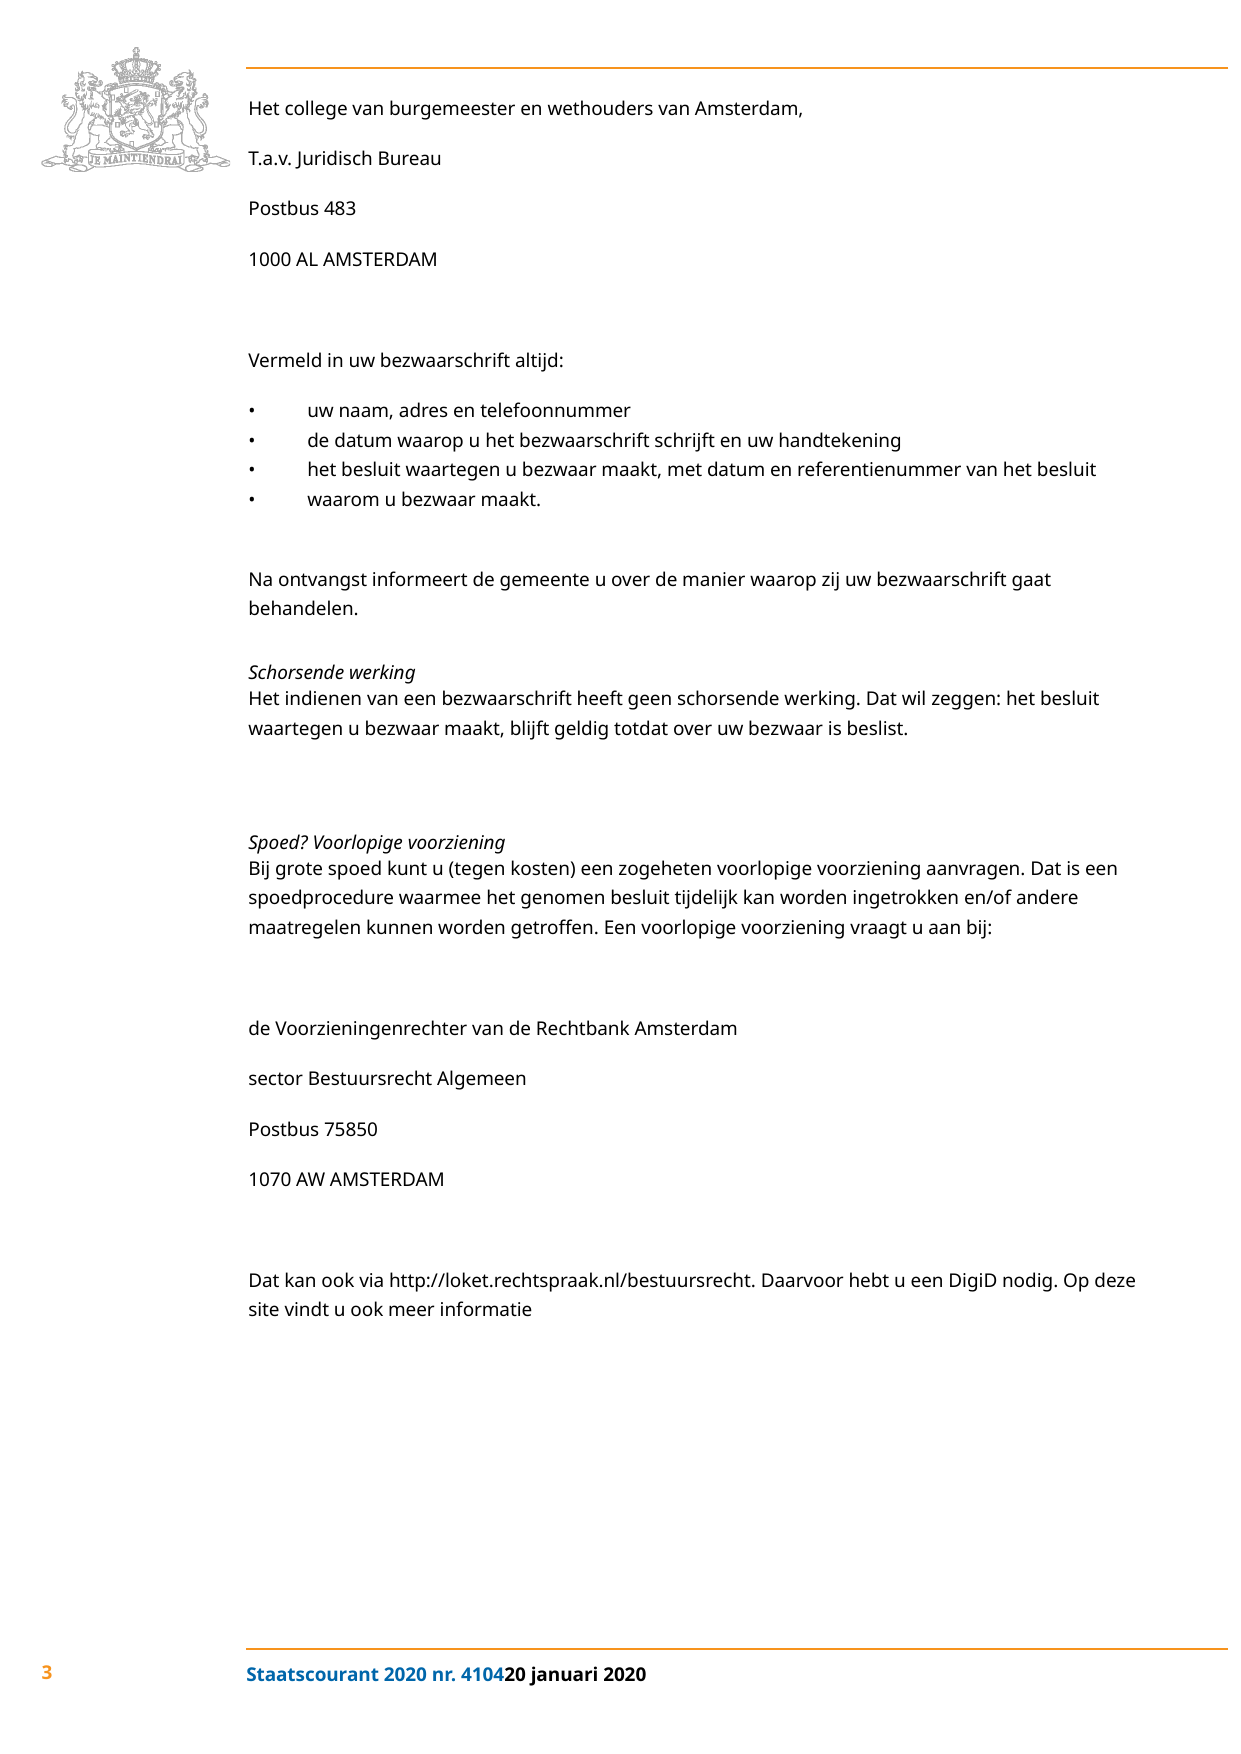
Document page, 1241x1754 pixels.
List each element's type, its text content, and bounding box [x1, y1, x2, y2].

text de Voorzieningenrechter van de Rechtbank Amsterdam [248, 1015, 1152, 1041]
text Het college van burgemeester en wethouders van Amsterdam, [248, 95, 1152, 121]
text Schorsende werking [248, 659, 1152, 685]
text Spoed? Voorlopige voorziening [248, 829, 1152, 855]
list de datum waarop u het bezwaarschrift schrijft en uw handtekening [248, 427, 1152, 453]
text Na ontvangst informeert de gemeente u over de manier waarop zij uw bezwaarschrift gaat behandelen. [248, 566, 1152, 621]
list uw naam, adres en telefoonnummer [248, 397, 1152, 423]
text 1000 AL AMSTERDAM [248, 246, 1152, 272]
text Postbus 75850 [248, 1116, 1152, 1142]
text Het indienen van een bezwaarschrift heeft geen schorsende werking. Dat wil zeggen: het besluit waartegen u bezwaar maakt, blijft geldig totdat over uw bezwaar is beslist. [248, 685, 1152, 741]
text T.a.v. Juridisch Bureau [248, 145, 1152, 171]
list het besluit waartegen u bezwaar maakt, met datum en referentienummer van het besluit [248, 456, 1152, 482]
text Vermeld in uw bezwaarschrift altijd: [248, 347, 1152, 373]
text Dat kan ook via http://loket.rechtspraak.nl/bestuursrecht. Daarvoor hebt u een DigiD nodig. Op deze site vindt u ook meer informatie [248, 1267, 1152, 1322]
text Bij grote spoed kunt u (tegen kosten) een zogeheten voorlopige voorziening aanvragen. Dat is een spoedprocedure waarmee het genomen besluit tijdelijk kan worden ingetrokken en/of andere maatregelen kunnen worden getroffen. Een voorlopige voorziening vraagt u aan bij: [248, 855, 1152, 940]
list waarom u bezwaar maakt. [248, 486, 1152, 512]
picture [41, 47, 231, 172]
text 1070 AW AMSTERDAM [248, 1166, 1152, 1192]
text Postbus 483 [248, 196, 1152, 221]
text sector Bestuursrecht Algemeen [248, 1065, 1152, 1091]
